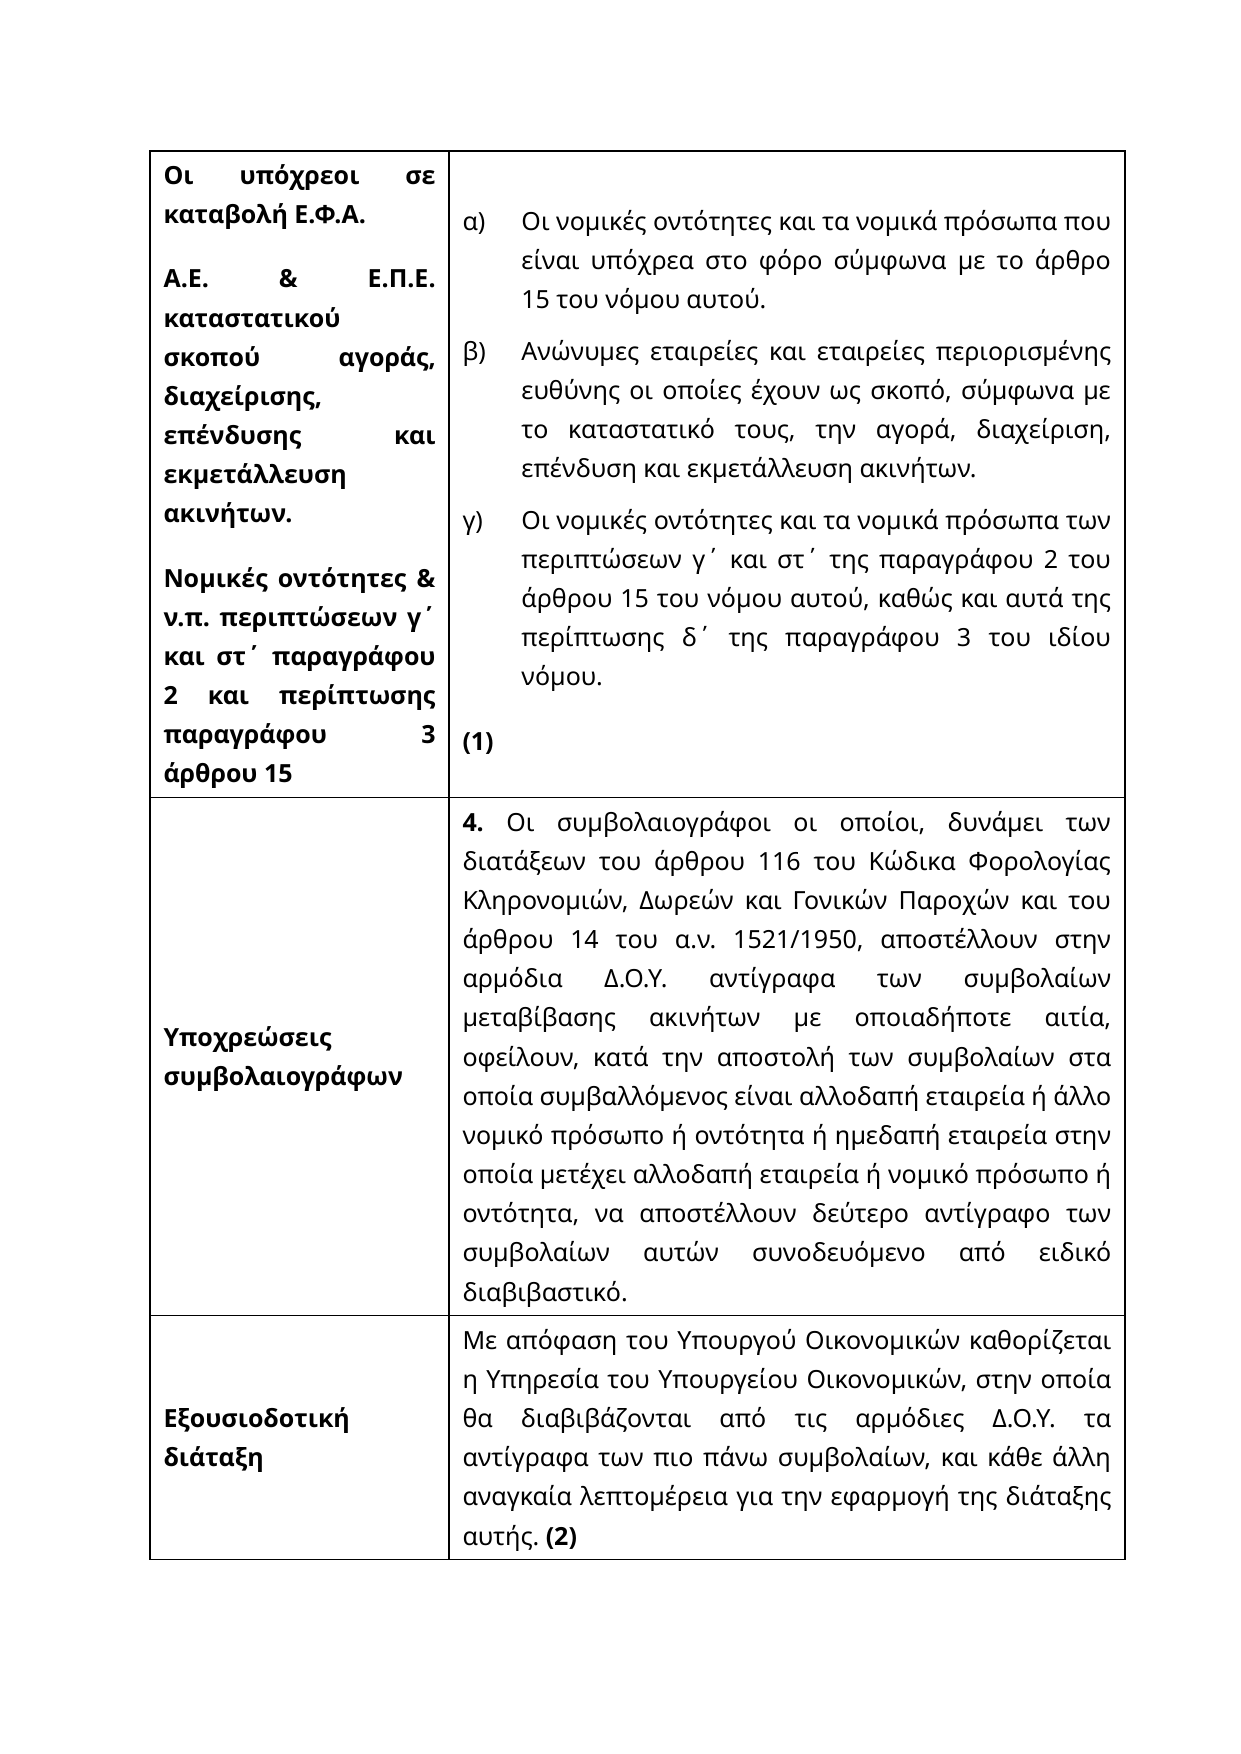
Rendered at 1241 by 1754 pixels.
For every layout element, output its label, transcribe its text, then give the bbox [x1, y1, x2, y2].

table_cell Οι υπόχρεοι σε καταβολή Ε.Φ.Α. Α.Ε. & Ε.Π.Ε. καταστατικού σκοπού αγοράς, διαχείρισης, επένδυσης και εκμετάλλευση ακινήτων. Νομικές οντότητες & ν.π. περιπτώσεων γ΄ και στ΄ παραγράφου 2 και περίπτωσης παραγράφου 3 άρθρου 15 [151, 152, 448, 796]
table_cell Με απόφαση του Υπουργού Οικονομικών καθορίζεται η Υπηρεσία του Υπουργείου Οικονομικών, στην οποία θα διαβιβάζονται από τις αρμόδιες Δ.Ο.Υ. τα αντίγραφα των πιο πάνω συμβολαίων, και κάθε άλλη αναγκαία λεπτομέρεια για την εφαρμογή της διάταξης αυτής. (2) [450, 1316, 1124, 1558]
table_cell Υποχρεώσεις συμβολαιογράφων [151, 798, 448, 1314]
table_cell 4. Οι συμβολαιογράφοι οι οποίοι, δυνάμει των διατάξεων του άρθρου 116 του Κώδικα Φορολογίας Κληρονομιών, Δωρεών και Γονικών Παροχών και του άρθρου 14 του α.ν. 1521/1950, αποστέλλουν στην αρμόδια Δ.Ο.Υ. αντίγραφα των συμβολαίων μεταβίβασης ακινήτων με οποιαδήποτε αιτία, οφείλουν, κατά την αποστολή των συμβολαίων στα οποία συμβαλλόμενος είναι αλλοδαπή εταιρεία ή άλλο νομικό πρόσωπο ή οντότητα ή ημεδαπή εταιρεία στην οποία μετέχει αλλοδαπή εταιρεία ή νομικό πρόσωπο ή οντότητα, να αποστέλλουν δεύτερο αντίγραφο των συμβολαίων αυτών συνοδευόμενο από ειδικό διαβιβαστικό. [450, 798, 1124, 1314]
table_cell Εξουσιοδοτική διάταξη [151, 1316, 448, 1558]
table_cell α) Οι νομικές οντότητες και τα νομικά πρόσωπα που είναι υπόχρεα στο φόρο σύμφωνα με το άρθρο 15 του νόμου αυτού. β) Ανώνυμες εταιρείες και εταιρείες περιορισμένης ευθύνης οι οποίες έχουν ως σκοπό, σύμφωνα με το καταστατικό τους, την αγορά, διαχείριση, επένδυση και εκμετάλλευση ακινήτων. γ) Οι νομικές οντότητες και τα νομικά πρόσωπα των περιπτώσεων γ΄ και στ΄ της παραγράφου 2 του άρθρου 15 του νόμου αυτού, καθώς και αυτά της περίπτωσης δ΄ της παραγράφου 3 του ιδίου νόμου. (1) [450, 152, 1124, 796]
